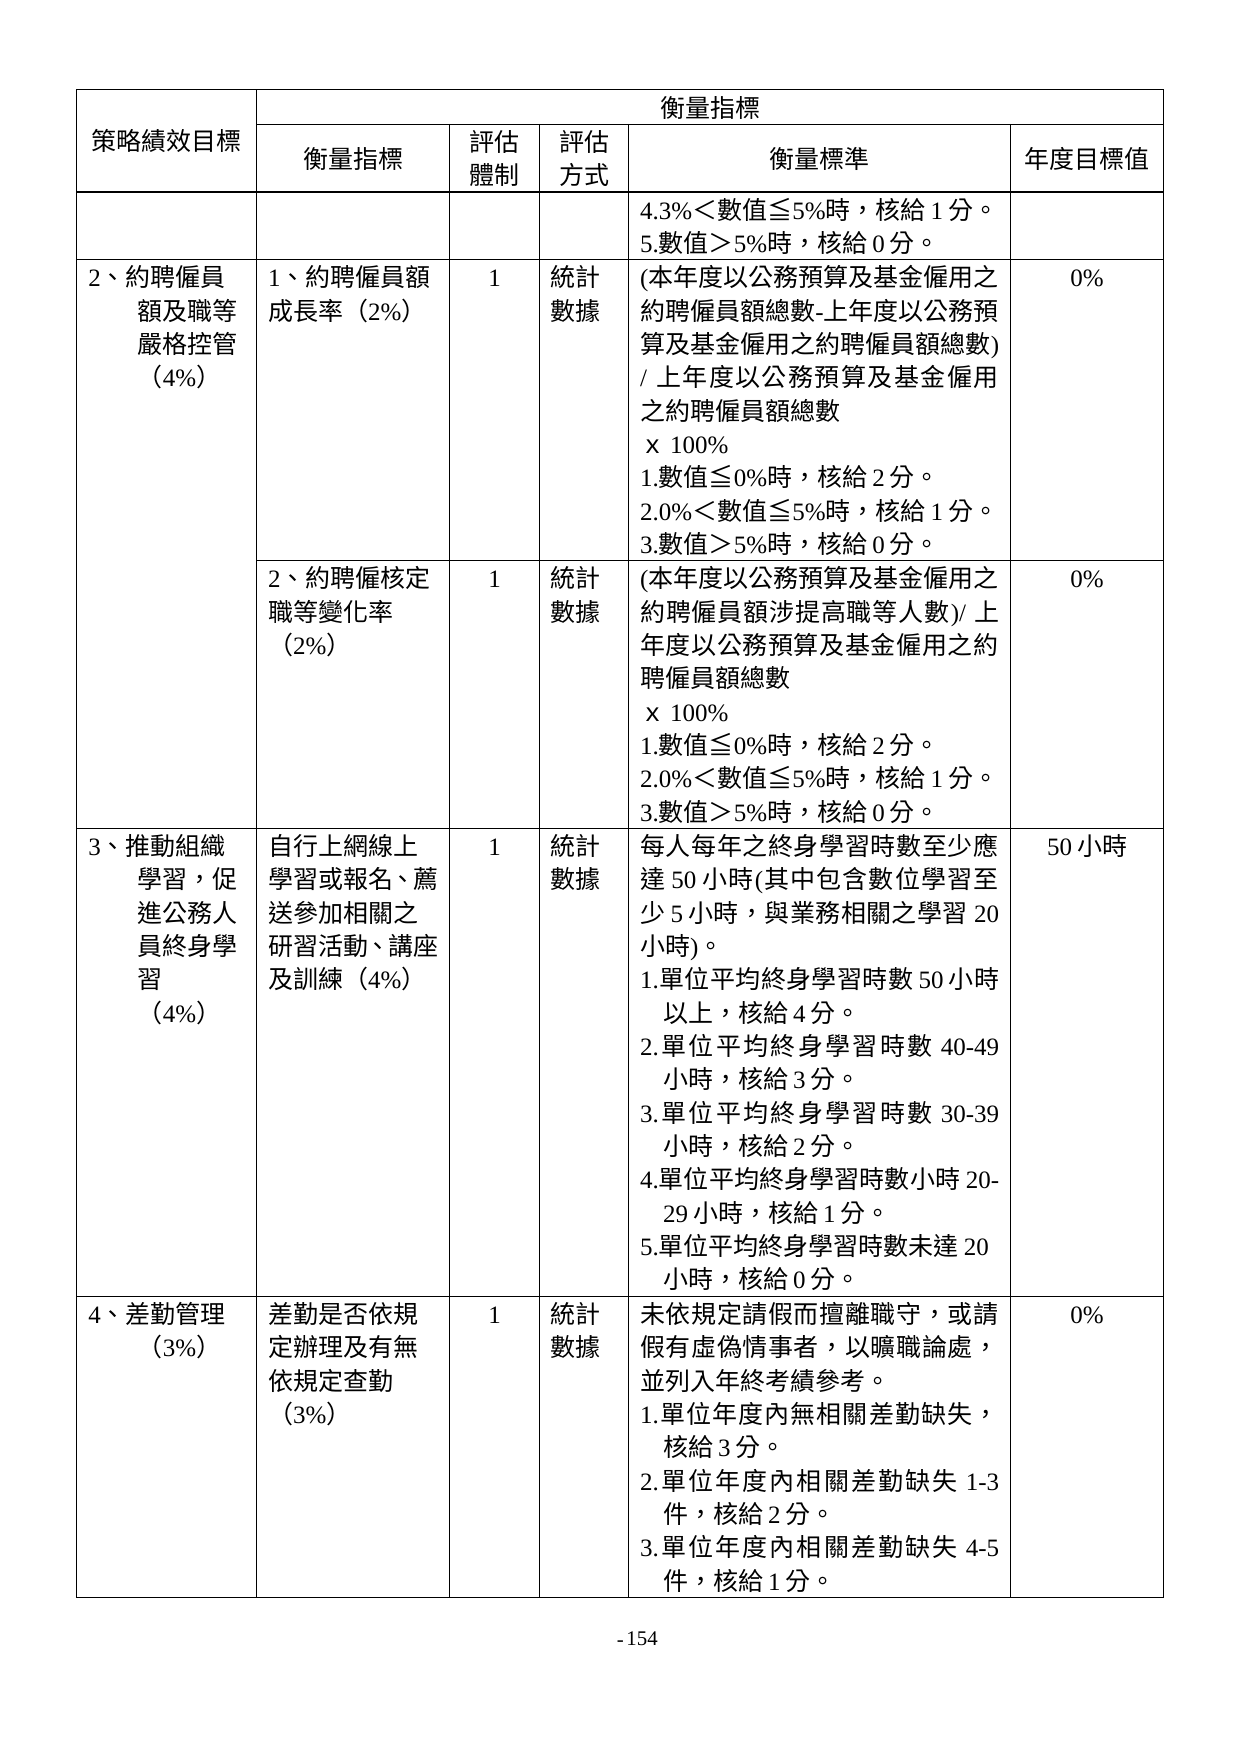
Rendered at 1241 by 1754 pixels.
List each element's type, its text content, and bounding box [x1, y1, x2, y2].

table_cell 1、約聘僱員額成長率（2%） [257, 260, 449, 560]
table_cell 未依規定請假而擅離職守，或請假有虛偽情事者，以曠職論處，並列入年終考績參考。 1.單位年度內無相關差勤缺失，核給3分。 2.單位年度內相關差勤缺失1-3件，核給2分。 3.單位年度內相關差勤缺失4-5件，核給1分。 [629, 1297, 1010, 1597]
table_cell 衡量標準 [629, 125, 1010, 191]
table_cell 統計數據 [540, 561, 628, 828]
table_cell 1 [450, 829, 539, 1296]
table_cell 1 [450, 260, 539, 560]
table_cell 2、約聘僱核定職等變化率 （2%） [257, 561, 449, 828]
table_cell 0% [1011, 561, 1163, 828]
table_cell [450, 193, 539, 259]
table_header 衡量指標 [257, 90, 1163, 124]
table_cell 自行上網線上學習或報名、薦送參加相關之研習活動、講座及訓練（4%） [257, 829, 449, 1296]
table_cell 推動組織學習，促進公務人員終身學習（4%） [77, 829, 256, 1296]
table_cell 衡量指標 [257, 125, 449, 191]
table_cell 差勤管理（3%） [77, 1297, 256, 1597]
table_cell 1 [450, 1297, 539, 1597]
table_cell 4.3%＜數值≦5%時，核給1分。 5.數值＞5%時，核給0分。 [629, 193, 1010, 259]
table_cell 0% [1011, 260, 1163, 560]
table_cell (本年度以公務預算及基金僱用之約聘僱員額總數-上年度以公務預算及基金僱用之約聘僱員額總數)/ 上年度以公務預算及基金僱用之約聘僱員額總數 ｘ100% 1.數值≦0%時，核給2分。 2.0%＜數值≦5%時，核給1分。 3.數值＞5%時，核給0分。 [629, 260, 1010, 560]
table_cell 評估方式 [540, 125, 628, 191]
table_cell (本年度以公務預算及基金僱用之約聘僱員額涉提高職等人數)/ 上年度以公務預算及基金僱用之約聘僱員額總數 ｘ100% 1.數值≦0%時，核給2分。 2.0%＜數值≦5%時，核給1分。 3.數值＞5%時，核給0分。 [629, 561, 1010, 828]
table_cell [1011, 193, 1163, 259]
table_cell 1 [450, 561, 539, 828]
table_cell [77, 560, 256, 828]
table_cell 50小時 [1011, 829, 1163, 1296]
table_header 策略績效目標 [77, 90, 256, 191]
table_cell 統計數據 [540, 260, 628, 560]
table_cell 年度目標值 [1011, 125, 1163, 191]
table_cell 評估體制 [450, 125, 539, 191]
table_cell [540, 193, 628, 259]
table_cell 統計數據 [540, 1297, 628, 1597]
table_cell 統計數據 [540, 829, 628, 1296]
table_cell [77, 193, 256, 259]
table_cell [257, 193, 449, 259]
table_cell 0% [1011, 1297, 1163, 1597]
table_cell 約聘僱員額及職等嚴格控管（4%） [77, 260, 256, 560]
table_cell 每人每年之終身學習時數至少應達50小時(其中包含數位學習至少5小時，與業務相關之學習20小時)。 1.單位平均終身學習時數50小時以上，核給4分。 2.單位平均終身學習時數40-49小時，核給3分。 3.單位平均終身學習時數30-39小時，核給2分。 4.單位平均終身學習時數小時20-29小時，核給1分。 5.單位平均終身學習時數未達20小時，核給0分。 [629, 829, 1010, 1296]
table_cell 差勤是否依規定辦理及有無依規定查勤 （3%） [257, 1297, 449, 1597]
